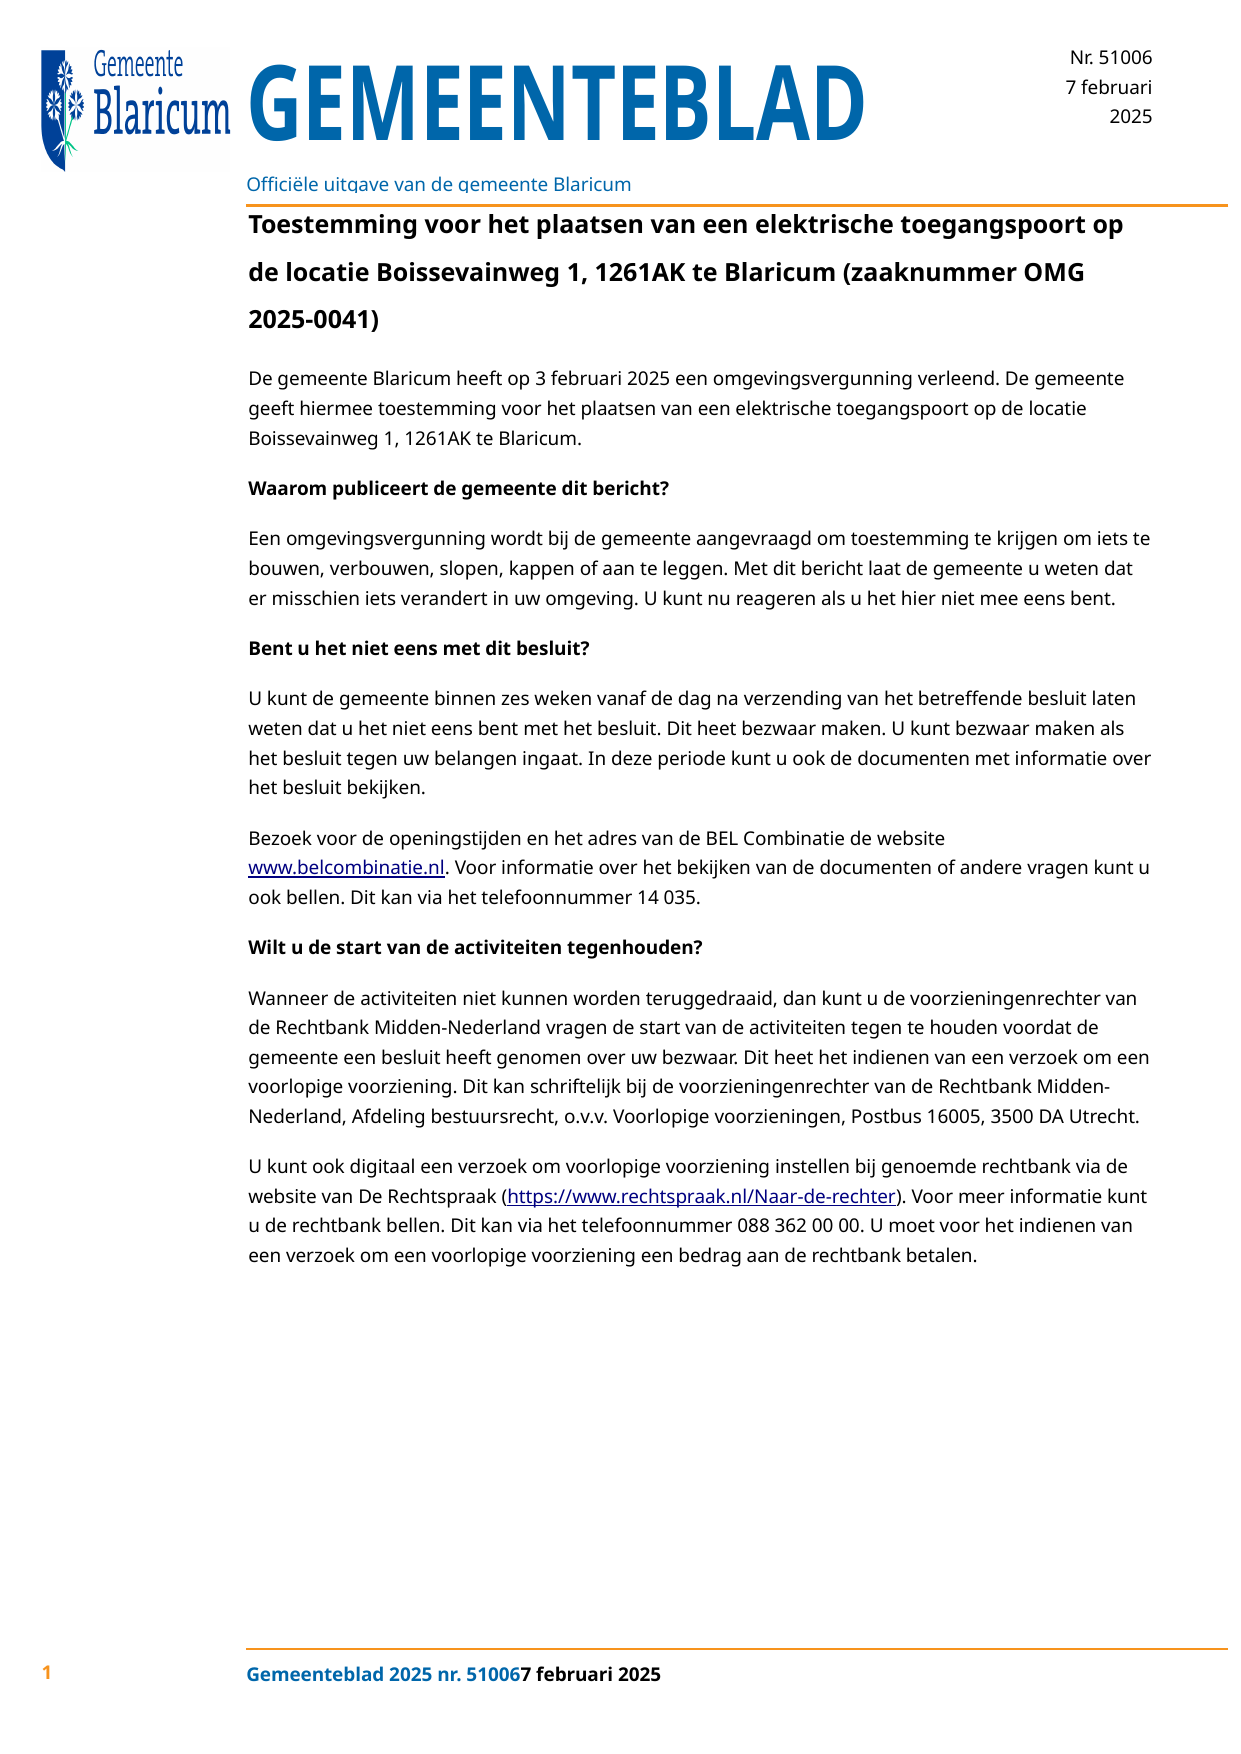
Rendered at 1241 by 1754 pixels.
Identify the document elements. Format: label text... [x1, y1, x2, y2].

text De gemeente Blaricum heeft op 3 februari 2025 een omgevingsvergunning verleend. De gemeente geeft hiermee toestemming voor het plaatsen van een elektrische toegangspoort op de locatie Boissevainweg 1, 1261AK te Blaricum. [248, 366, 1152, 450]
text Bezoek voor de openingstijden en het adres van de BEL Combinatie de website www.belcombinatie.nl. Voor informatie over het bekijken van de documenten of andere vragen kunt u ook bellen. Dit kan via het telefoonnummer 14 035. [248, 825, 1152, 909]
text Toestemming voor het plaatsen van een elektrische toegangspoort op de locatie Boissevainweg 1, 1261AK te Blaricum (zaaknummer OMG 2025-0041) [248, 207, 1152, 336]
text Bent u het niet eens met dit besluit? [248, 635, 1152, 661]
picture [41, 47, 231, 172]
text U kunt de gemeente binnen zes weken vanaf de dag na verzending van het betreffende besluit laten weten dat u het niet eens bent met het besluit. Dit heet bezwaar maken. U kunt bezwaar maken als het besluit tegen uw belangen ingaat. In deze periode kunt u ook de documenten met informatie over het besluit bekijken. [248, 686, 1152, 800]
text U kunt ook digitaal een verzoek om voorlopige voorziening instellen bij genoemde rechtbank via de website van De Rechtspraak (https://www.rechtspraak.nl/Naar-de-rechter). Voor meer informatie kunt u de rechtbank bellen. Dit kan via het telefoonnummer 088 362 00 00. U moet voor het indienen van een verzoek om een voorlopige voorziening een bedrag aan de rechtbank betalen. [248, 1153, 1152, 1268]
text Een omgevingsvergunning wordt bij de gemeente aangevraagd om toestemming te krijgen om iets te bouwen, verbouwen, slopen, kappen of aan te leggen. Met dit bericht laat de gemeente u weten dat er misschien iets verandert in uw omgeving. U kunt nu reageren als u het hier niet mee eens bent. [248, 526, 1152, 610]
text Wilt u de start van de activiteiten tegenhouden? [248, 934, 1152, 960]
text Wanneer de activiteiten niet kunnen worden teruggedraaid, dan kunt u de voorzieningenrechter van de Rechtbank Midden-Nederland vragen de start van de activiteiten tegen te houden voordat de gemeente een besluit heeft genomen over uw bezwaar. Dit heet het indienen van een verzoek om een voorlopige voorziening. Dit kan schriftelijk bij de voorzieningenrechter van de Rechtbank Midden-Nederland, Afdeling bestuursrecht, o.v.v. Voorlopige voorzieningen, Postbus 16005, 3500 DA Utrecht. [248, 985, 1152, 1129]
text Waarom publiceert de gemeente dit bericht? [248, 475, 1152, 501]
